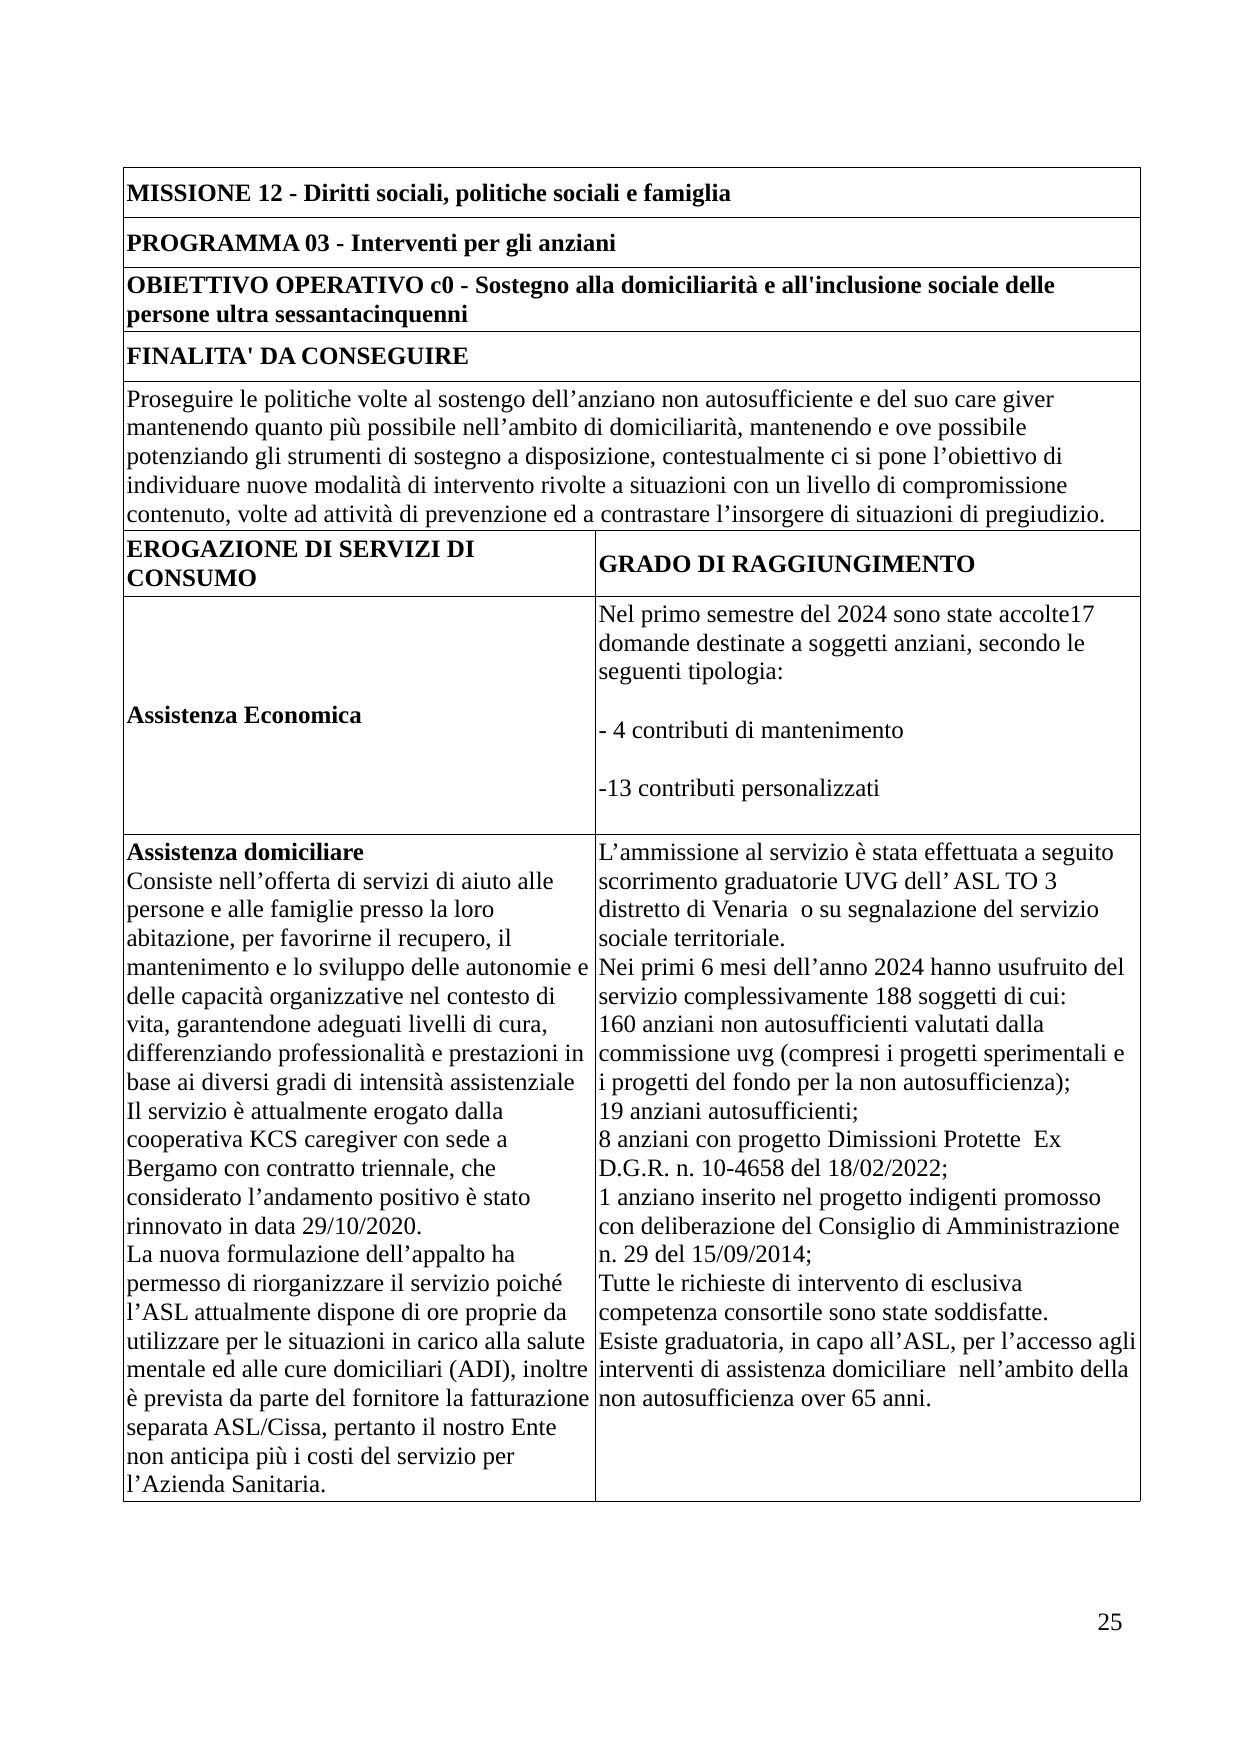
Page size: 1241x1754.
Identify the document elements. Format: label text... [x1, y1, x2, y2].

table_cell Proseguire le politiche volte al sostengo dell’anziano non autosufficiente e del suo care giver mantenendo quanto più possibile nell’ambito di domiciliarità, mantenendo e ove possibile potenziando gli strumenti di sostegno a disposizione, contestualmente ci si pone l’obiettivo di individuare nuove modalità di intervento rivolte a situazioni con un livello di compromissione contenuto, volte ad attività di prevenzione ed a contrastare l’insorgere di situazioni di pregiudizio. [124, 382, 1140, 530]
table_cell FINALITA' DA CONSEGUIRE [124, 332, 1140, 381]
table_cell L’ammissione al servizio è stata effettuata a seguito scorrimento graduatorie UVG dell’ ASL TO 3 distretto di Venaria o su segnalazione del servizio sociale territoriale. Nei primi 6 mesi dell’anno 2024 hanno usufruito del servizio complessivamente 188 soggetti di cui: 160 anziani non autosufficienti valutati dalla commissione uvg (compresi i progetti sperimentali e i progetti del fondo per la non autosufficienza); 19 anziani autosufficienti; 8 anziani con progetto Dimissioni Protette Ex D.G.R. n. 10-4658 del 18/02/2022; 1 anziano inserito nel progetto indigenti promosso con deliberazione del Consiglio di Amministrazione n. 29 del 15/09/2014; Tutte le richieste di intervento di esclusiva competenza consortile sono state soddisfatte. Esiste graduatoria, in capo all’ASL, per l’accesso agli interventi di assistenza domiciliare nell’ambito della non autosufficienza over 65 anni. [596, 835, 1140, 1501]
table_cell EROGAZIONE DI SERVIZI DI CONSUMO [124, 531, 595, 596]
table_cell GRADO DI RAGGIUNGIMENTO [596, 531, 1140, 596]
table_header MISSIONE 12 - Diritti sociali, politiche sociali e famiglia [124, 168, 1140, 217]
table_cell Assistenza Economica [124, 597, 595, 834]
table_cell Nel primo semestre del 2024 sono state accolte17 domande destinate a soggetti anziani, secondo le seguenti tipologia: - 4 contributi di mantenimento -13 contributi personalizzati [596, 597, 1140, 834]
table_cell OBIETTIVO OPERATIVO c0 - Sostegno alla domiciliarità e all'inclusione sociale delle persone ultra sessantacinquenni [124, 268, 1140, 331]
table_cell PROGRAMMA 03 - Interventi per gli anziani [124, 218, 1140, 267]
table_cell Assistenza domiciliare Consiste nell’offerta di servizi di aiuto alle persone e alle famiglie presso la loro abitazione, per favorirne il recupero, il mantenimento e lo sviluppo delle autonomie e delle capacità organizzative nel contesto di vita, garantendone adeguati livelli di cura, differenziando professionalità e prestazioni in base ai diversi gradi di intensità assistenziale Il servizio è attualmente erogato dalla cooperativa KCS caregiver con sede a Bergamo con contratto triennale, che considerato l’andamento positivo è stato rinnovato in data 29/10/2020. La nuova formulazione dell’appalto ha permesso di riorganizzare il servizio poiché l’ASL attualmente dispone di ore proprie da utilizzare per le situazioni in carico alla salute mentale ed alle cure domiciliari (ADI), inoltre è prevista da parte del fornitore la fatturazione separata ASL/Cissa, pertanto il nostro Ente non anticipa più i costi del servizio per l’Azienda Sanitaria. [124, 835, 595, 1501]
